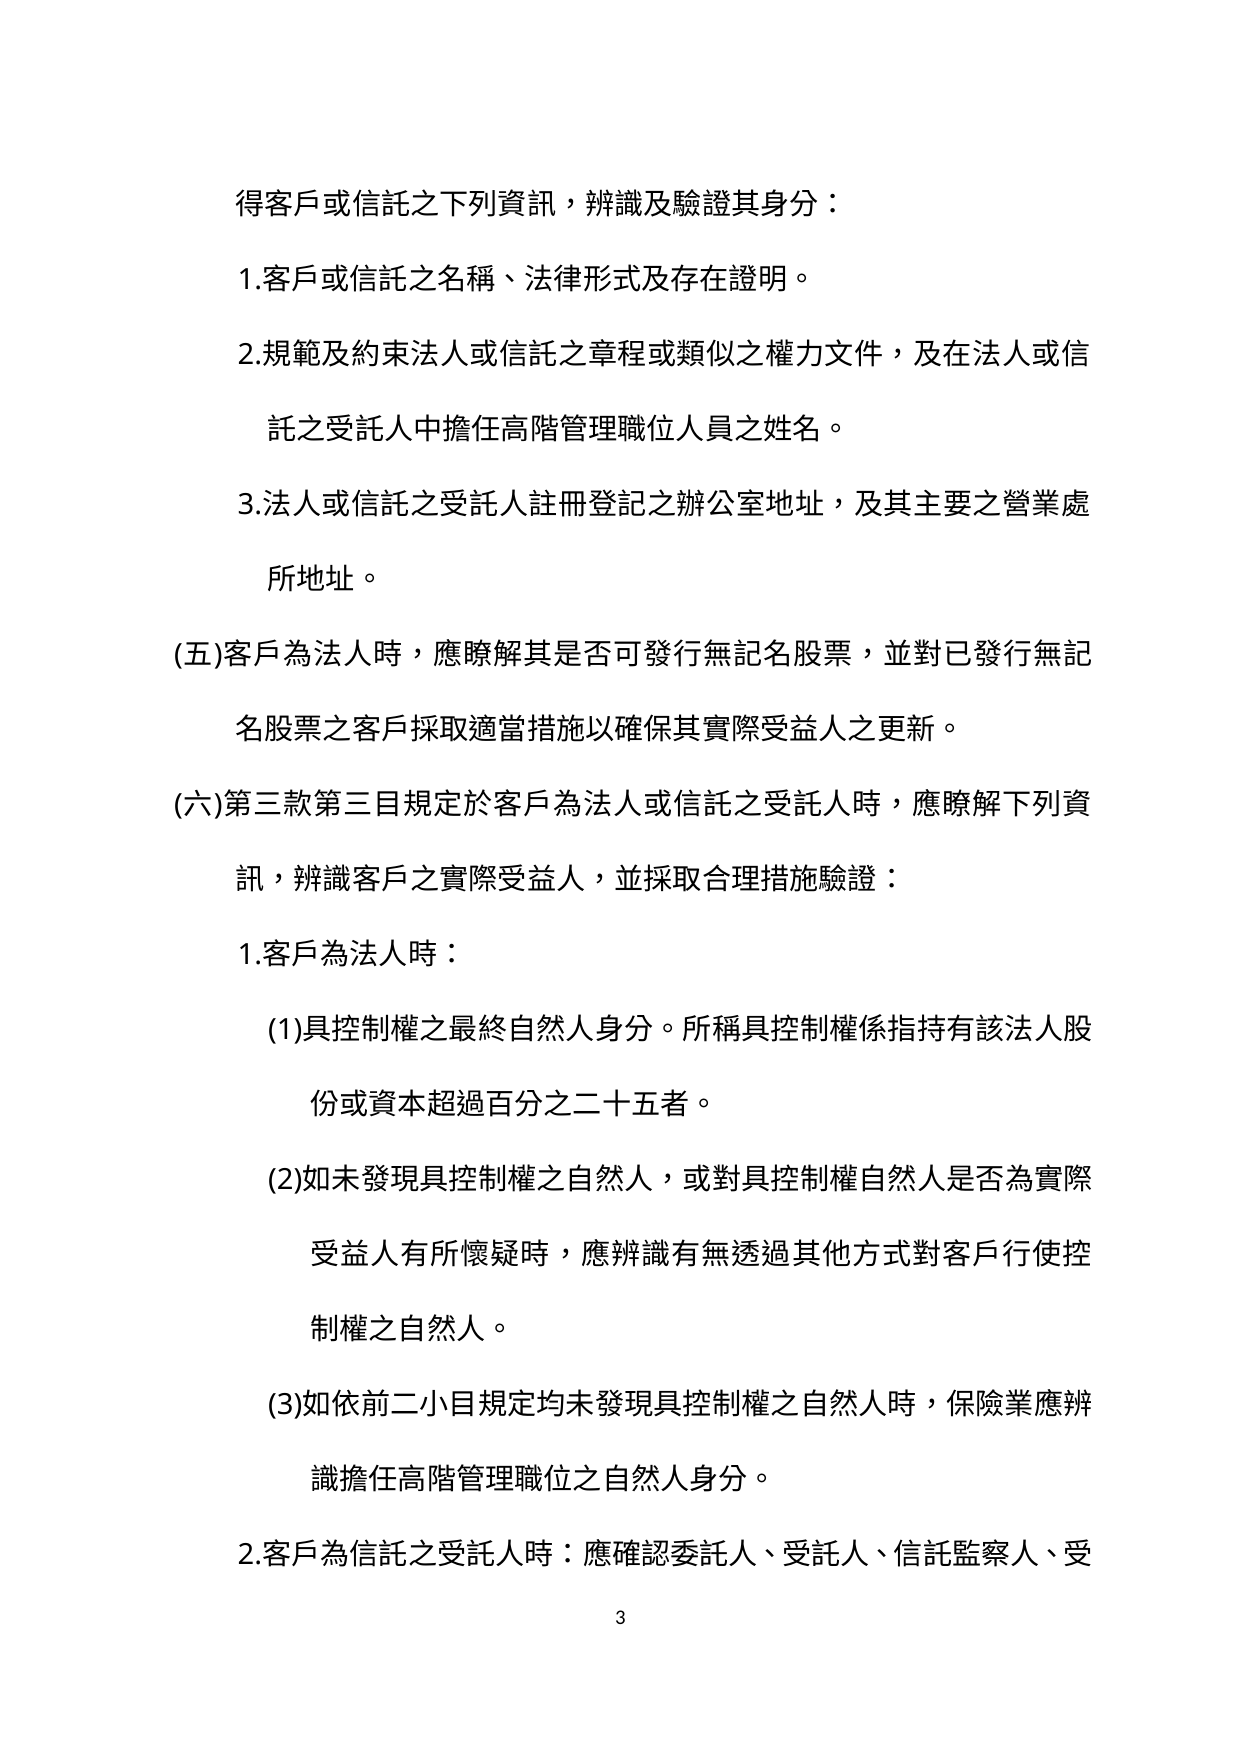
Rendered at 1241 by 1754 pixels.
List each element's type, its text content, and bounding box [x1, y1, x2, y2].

text (六)第三款第三目規定於客戶為法人或信託之受託人時，應瞭解下列資訊，辨識客戶之實際受益人，並採取合理措施驗證： [174, 764, 1092, 914]
text 得客戶或信託之下列資訊，辨識及驗證其身分： [174, 164, 1092, 239]
text (2)如未發現具控制權之自然人，或對具控制權自然人是否為實際受益人有所懷疑時，應辨識有無透過其他方式對客戶行使控制權之自然人。 [268, 1139, 1092, 1364]
text (1)具控制權之最終自然人身分。所稱具控制權係指持有該法人股份或資本超過百分之二十五者。 [268, 989, 1092, 1139]
text 2.客戶為信託之受託人時：應確認委託人、受託人、信託監察人、受 [237, 1514, 1092, 1589]
text (五)客戶為法人時，應瞭解其是否可發行無記名股票，並對已發行無記名股票之客戶採取適當措施以確保其實際受益人之更新。 [174, 614, 1092, 764]
text 1.客戶或信託之名稱、法律形式及存在證明。 [237, 239, 1092, 314]
text 1.客戶為法人時： [237, 914, 1092, 989]
text 3.法人或信託之受託人註冊登記之辦公室地址，及其主要之營業處所地址。 [237, 464, 1092, 614]
text (3)如依前二小目規定均未發現具控制權之自然人時，保險業應辨識擔任高階管理職位之自然人身分。 [268, 1364, 1092, 1514]
text 2.規範及約束法人或信託之章程或類似之權力文件，及在法人或信託之受託人中擔任高階管理職位人員之姓名。 [237, 314, 1092, 464]
